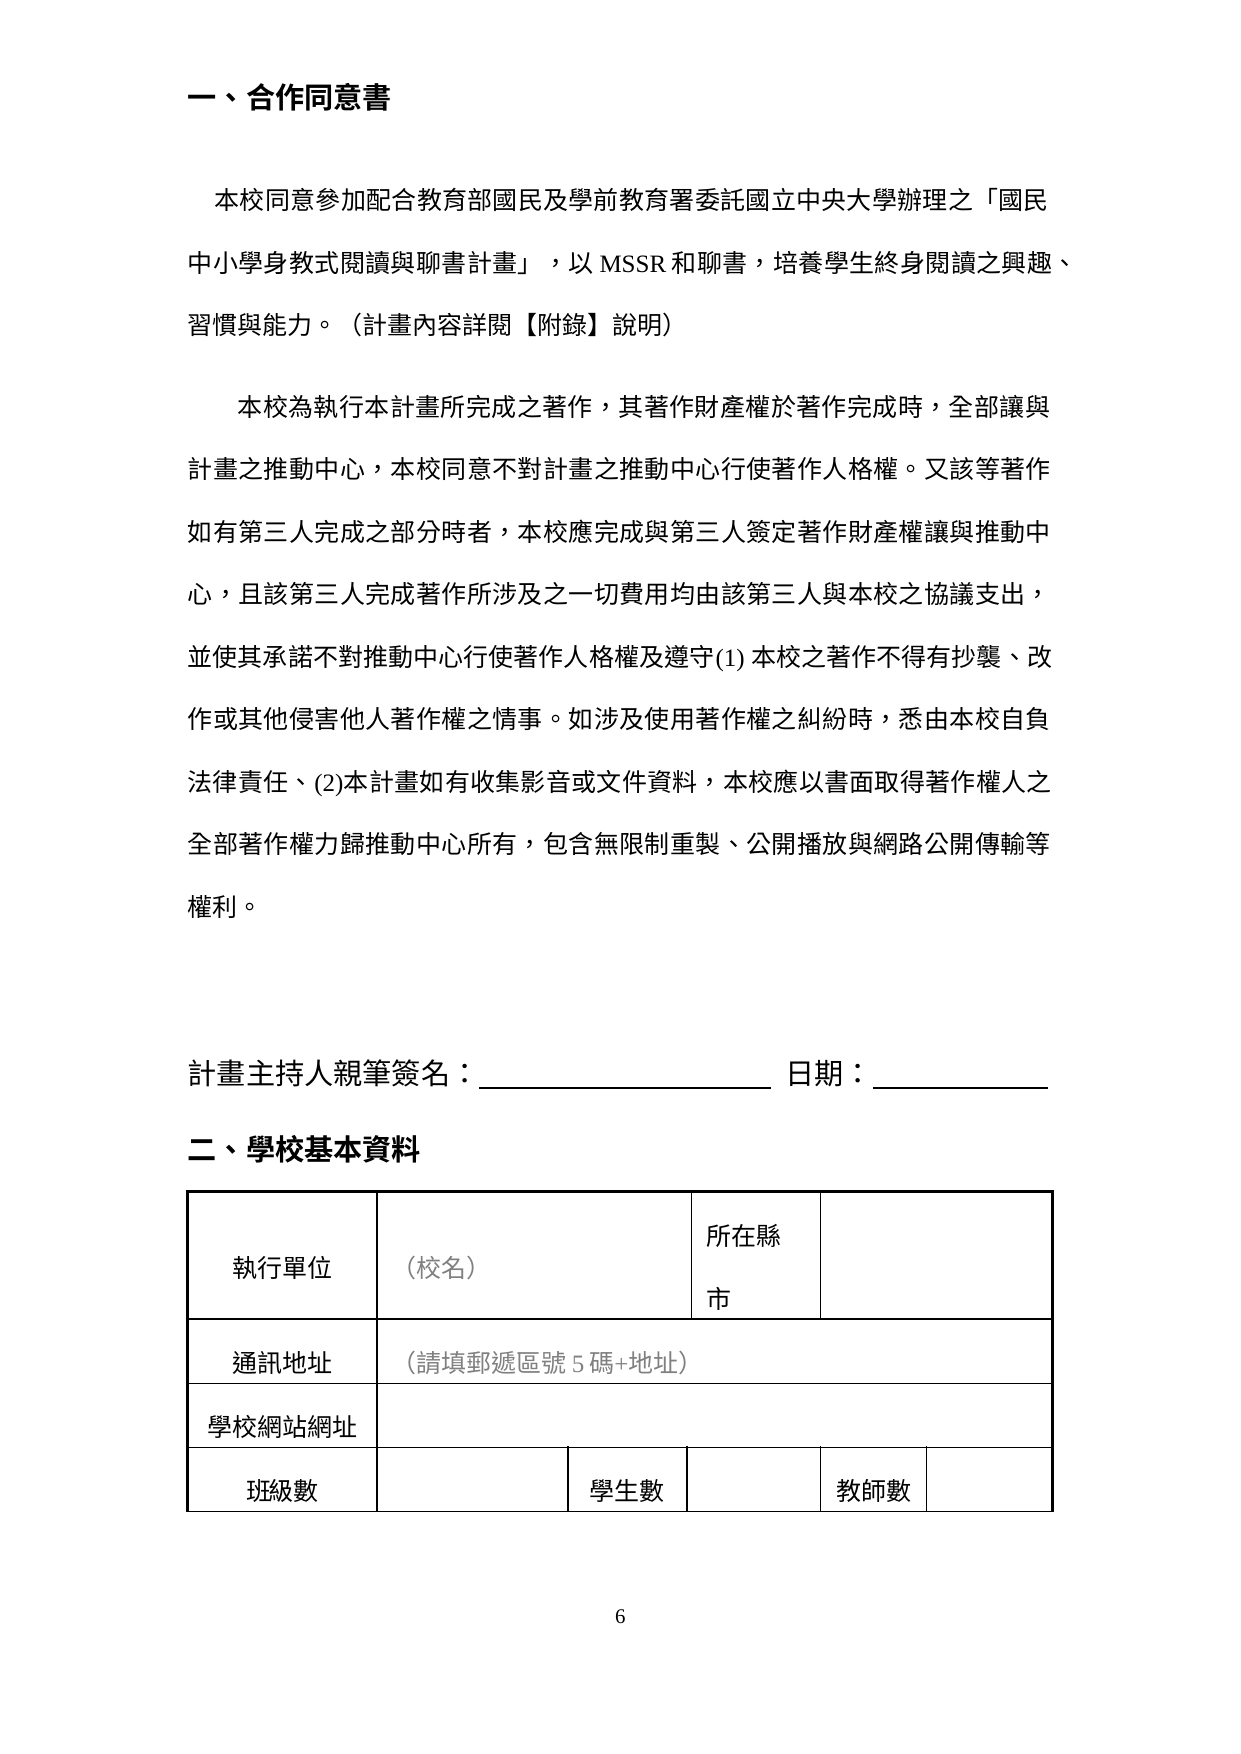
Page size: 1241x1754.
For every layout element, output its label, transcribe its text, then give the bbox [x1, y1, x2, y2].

table_header 執行單位 [189, 1193, 376, 1318]
table_cell 教師數 [821, 1448, 926, 1511]
table_cell 班級數 [189, 1448, 376, 1511]
table_header （校名） [378, 1193, 691, 1318]
text 本校同意參加配合教育部國民及學前教育署委託國立中央大學辦理之「國民中小學身教式閱讀與聊書計畫」，以MSSR和聊書，培養學生終身閱讀之興趣、習慣與能力。（計畫內容詳閱【附錄】說明） [187, 157, 1053, 345]
table_cell [927, 1448, 1051, 1511]
table_cell [378, 1384, 1051, 1446]
table_cell 學生數 [569, 1448, 686, 1511]
table_cell [688, 1448, 820, 1511]
table_cell 通訊地址 [189, 1320, 376, 1382]
text 一、合作同意書 [187, 75, 1053, 117]
table_header 所在縣市 [692, 1193, 820, 1318]
text 計畫主持人親筆簽名： 日期： [187, 1051, 1053, 1093]
text 二、學校基本資料 [187, 1127, 1053, 1169]
table_cell 學校網站網址 [189, 1384, 376, 1446]
text 本校為執行本計畫所完成之著作，其著作財產權於著作完成時，全部讓與計畫之推動中心，本校同意不對計畫之推動中心行使著作人格權。又該等著作如有第三人完成之部分時者，本校應完成與第三人簽定著作財產權讓與推動中心，且該第三人完成著作所涉及之一切費用均由該第三人與本校之協議支出，並使其承諾不對推動中心行使著作人格權及遵守(1) 本校之著作不得有抄襲、改作或其他侵害他人著作權之情事。如涉及使用著作權之糾紛時，悉由本校自負法律責任、(2)本計畫如有收集影音或文件資料，本校應以書面取得著作權人之全部著作權力歸推動中心所有，包含無限制重製、公開播放與網路公開傳輸等權利。 [187, 363, 1053, 926]
table_cell （請填郵遞區號5碼+地址） [378, 1320, 1051, 1382]
table_header [821, 1193, 1051, 1318]
table_cell [378, 1448, 567, 1511]
